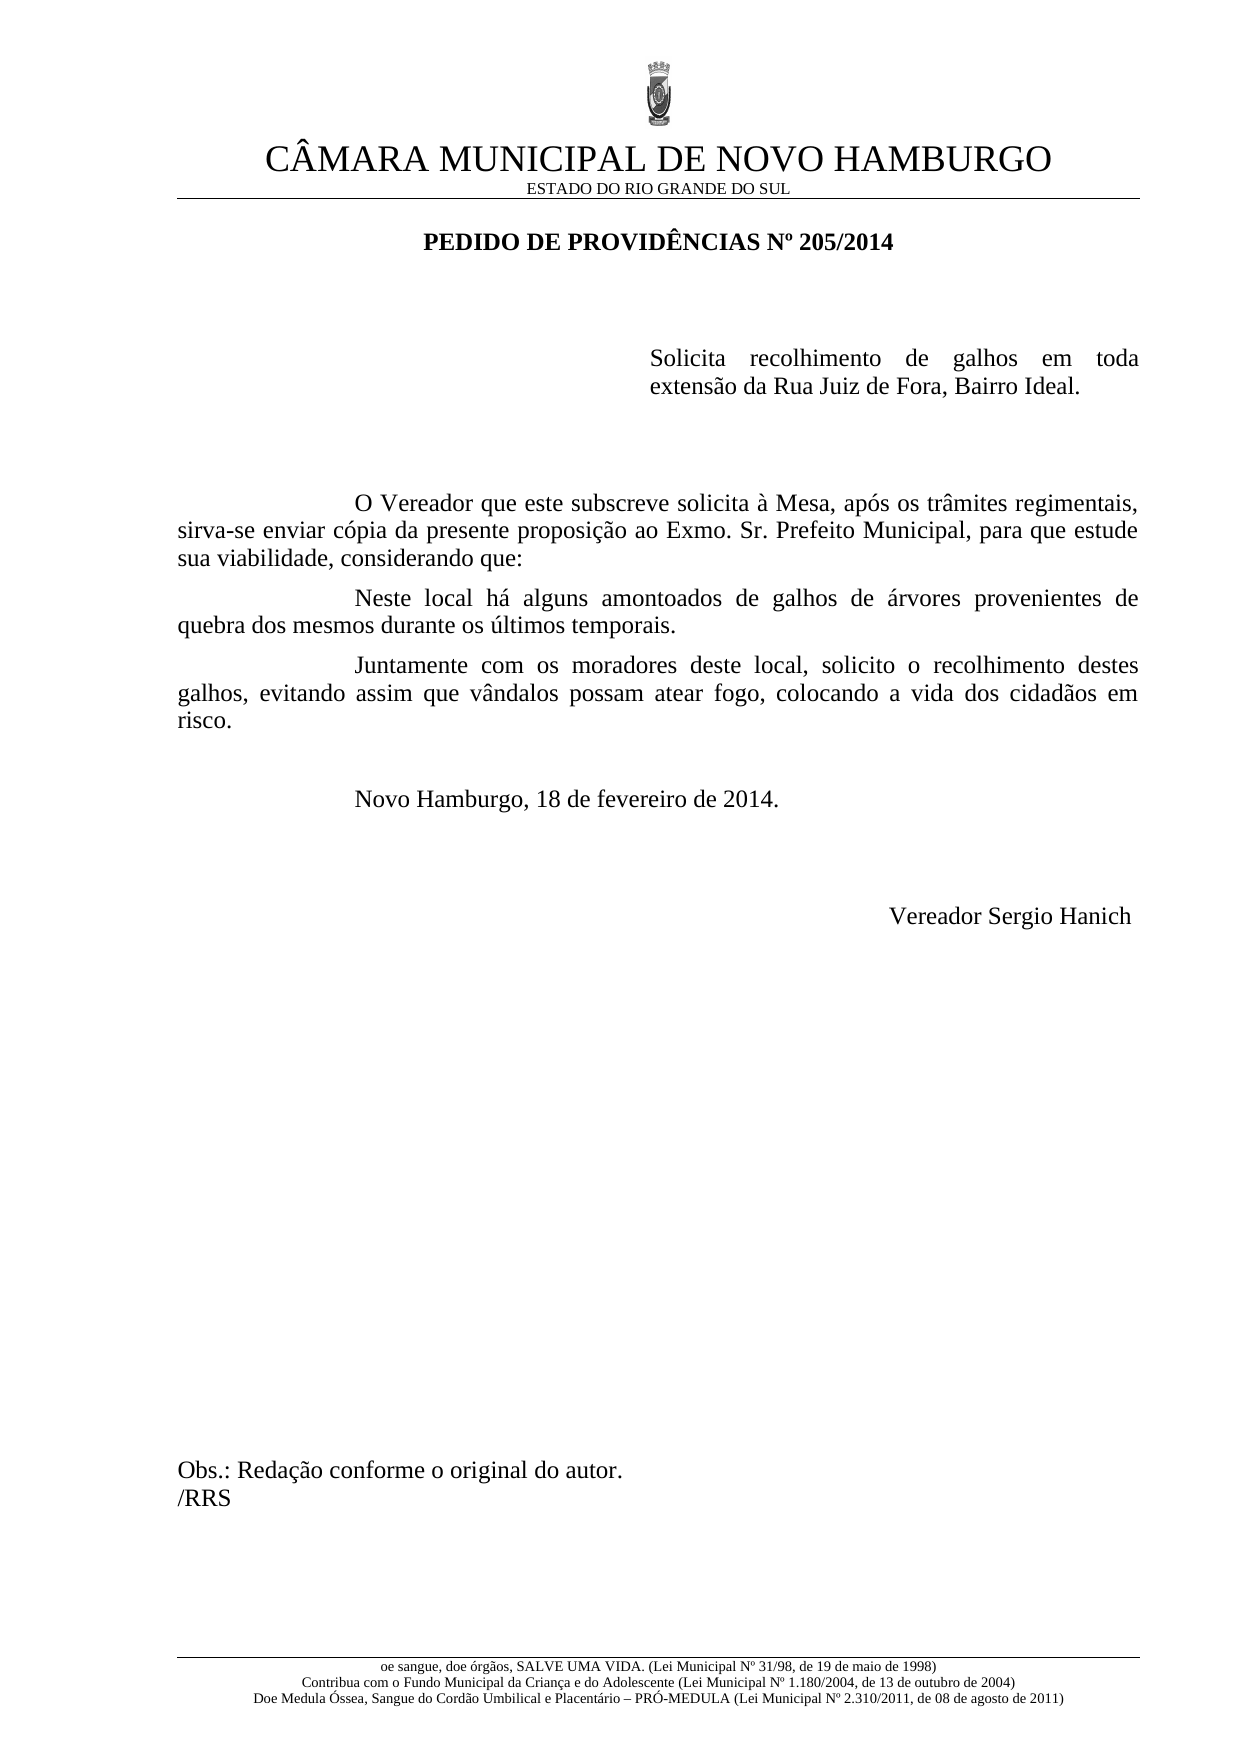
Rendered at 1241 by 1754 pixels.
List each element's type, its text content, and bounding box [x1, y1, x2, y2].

text Vereador Sergio Hanich [768, 902, 1140, 929]
text Novo Hamburgo, 18 de fevereiro de 2014. [177, 786, 1140, 813]
text O Vereador que este subscreve solicita à Mesa, após os trâmites regimentais, sirva-se enviar cópia da presente proposição ao Exmo. Sr. Prefeito Municipal, para que estude sua viabilidade, considerando que: [177, 489, 1140, 572]
text Juntamente com os moradores deste local, solicito o recolhimento destes galhos, evitando assim que vândalos possam atear fogo, colocando a vida dos cidadãos em risco. [177, 651, 1140, 734]
text Neste local há alguns amontoados de galhos de árvores provenientes de quebra dos mesmos durante os últimos temporais. [177, 584, 1140, 639]
text PEDIDO DE PROVIDÊNCIAS Nº 205/2014 [177, 228, 1140, 256]
text Obs.: Redação conforme o original do autor. [177, 1456, 1140, 1484]
text /RRS [177, 1484, 1140, 1511]
text Solicita recolhimento de galhos em toda extensão da Rua Juiz de Fora, Bairro Ideal. [649, 344, 1140, 400]
